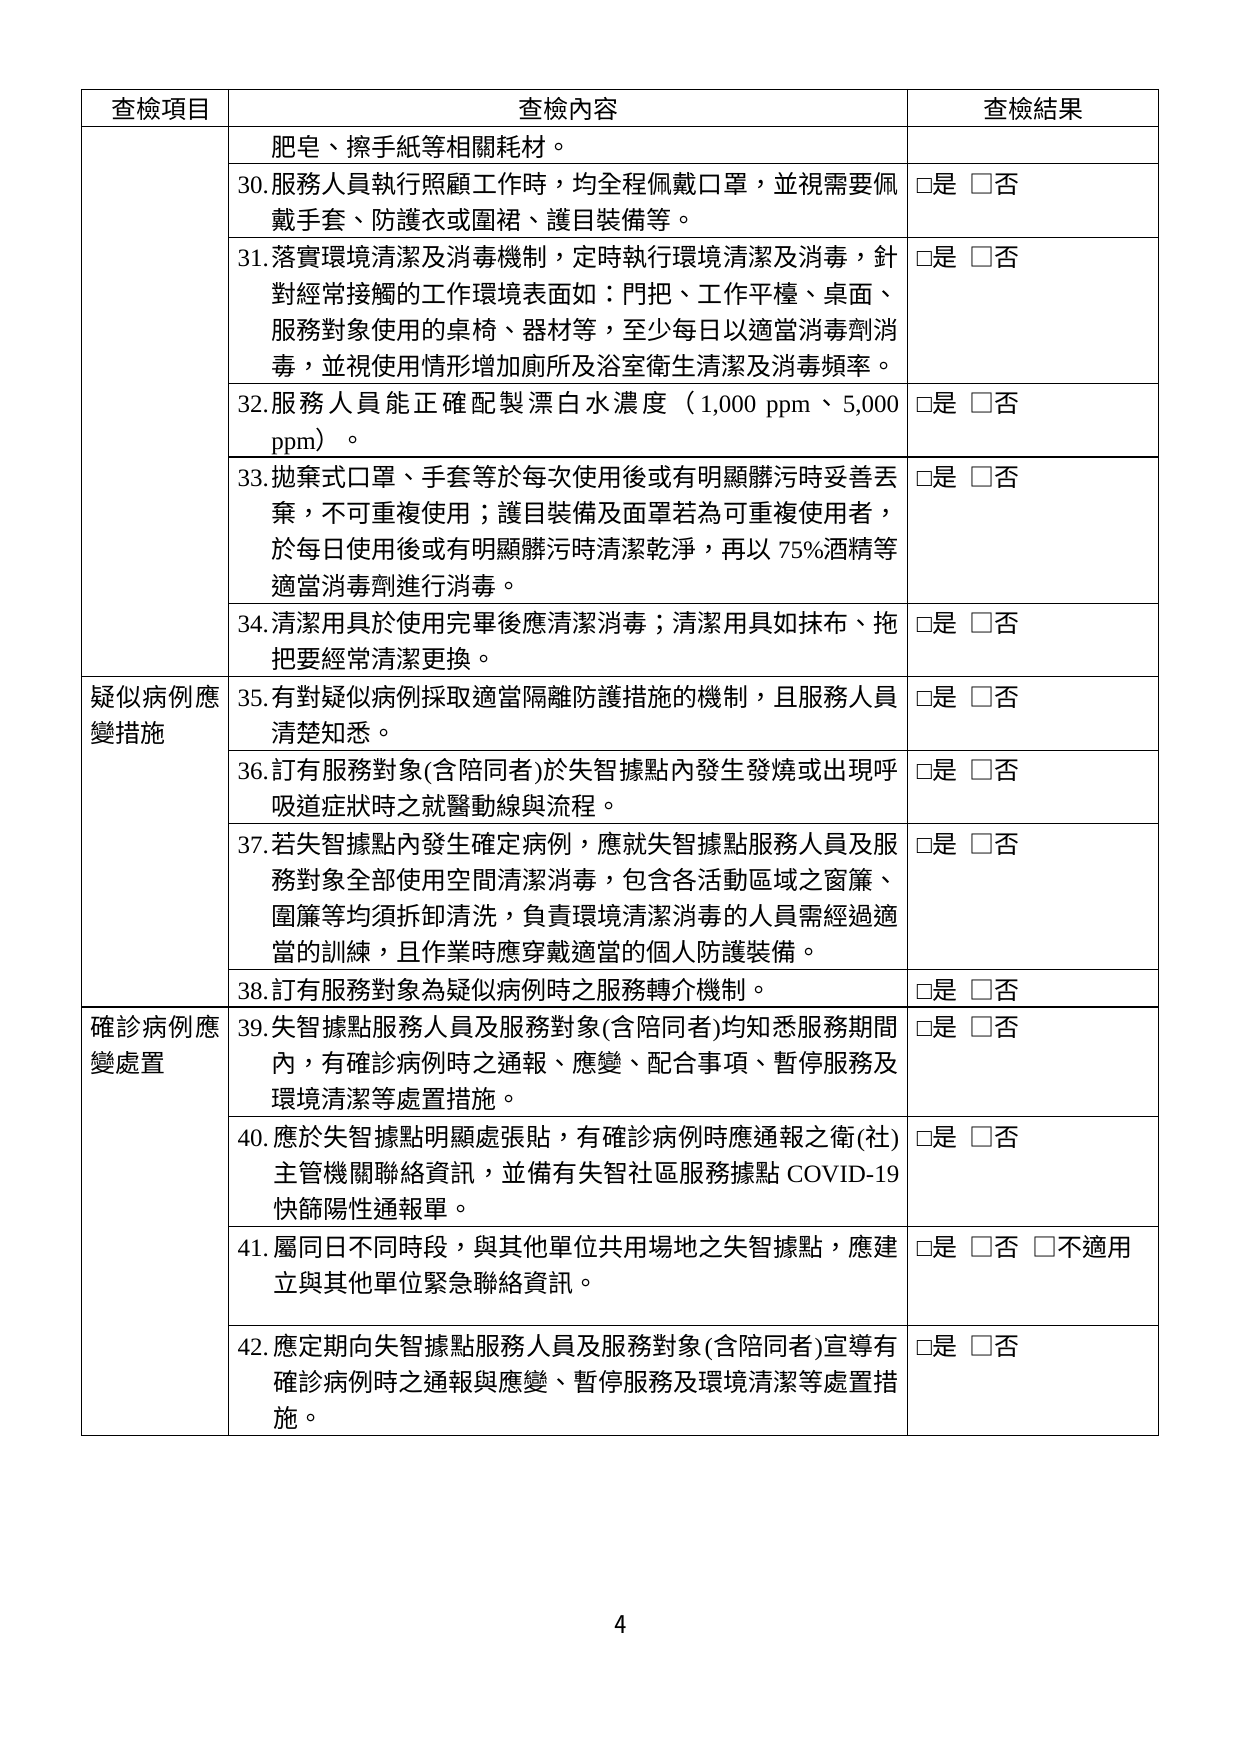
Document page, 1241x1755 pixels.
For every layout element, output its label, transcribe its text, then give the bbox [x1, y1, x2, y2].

table_cell □是 □否 [908, 604, 1158, 676]
table_cell 拋棄式口罩、手套等於每次使用後或有明顯髒污時妥善丟棄，不可重複使用；護目裝備及面罩若為可重複使用者，於每日使用後或有明顯髒污時清潔乾淨，再以75%酒精等適當消毒劑進行消毒。 [229, 458, 907, 602]
table_header 查檢結果 [908, 90, 1158, 126]
table_cell 肥皂、擦手紙等相關耗材。 [229, 127, 907, 163]
table_header 查檢內容 [229, 90, 907, 126]
table_cell 訂有服務對象(含陪同者)於失智據點內發生發燒或出現呼吸道症狀時之就醫動線與流程。 [229, 751, 907, 823]
table_cell □是 □否 [908, 677, 1158, 749]
table_cell 清潔用具於使用完畢後應清潔消毒；清潔用具如抹布、拖把要經常清潔更換。 [229, 604, 907, 676]
table_cell □是 □否 □不適用 [908, 1227, 1158, 1325]
table_cell □是 □否 [908, 751, 1158, 823]
table_cell □是 □否 [908, 238, 1158, 383]
table_cell □是 □否 [908, 970, 1158, 1006]
table_cell □是 □否 [908, 1008, 1158, 1116]
table_cell 應於失智據點明顯處張貼，有確診病例時應通報之衛(社)主管機關聯絡資訊，並備有失智社區服務據點COVID-19快篩陽性通報單。 [229, 1117, 907, 1226]
table_cell 疑似病例應變措施 [82, 677, 228, 1006]
table_cell 若失智據點內發生確定病例，應就失智據點服務人員及服務對象全部使用空間清潔消毒，包含各活動區域之窗簾、圍簾等均須拆卸清洗，負責環境清潔消毒的人員需經過適當的訓練，且作業時應穿戴適當的個人防護裝備。 [229, 824, 907, 969]
table_cell □是 □否 [908, 824, 1158, 969]
table_header 查檢項目 [82, 90, 228, 126]
table_cell 確診病例應變處置 [82, 1008, 228, 1435]
table_cell □是 □否 [908, 1326, 1158, 1435]
table_cell [908, 127, 1158, 163]
table_cell 有對疑似病例採取適當隔離防護措施的機制，且服務人員清楚知悉。 [229, 677, 907, 749]
table_cell 失智據點服務人員及服務對象(含陪同者)均知悉服務期間內，有確診病例時之通報、應變、配合事項、暫停服務及環境清潔等處置措施。 [229, 1008, 907, 1116]
table_cell 服務人員執行照顧工作時，均全程佩戴口罩，並視需要佩戴手套、防護衣或圍裙、護目裝備等。 [229, 164, 907, 237]
table_cell □是 □否 [908, 384, 1158, 456]
table_cell 落實環境清潔及消毒機制，定時執行環境清潔及消毒，針對經常接觸的工作環境表面如：門把、工作平檯、桌面、服務對象使用的桌椅、器材等，至少每日以適當消毒劑消毒，並視使用情形增加廁所及浴室衛生清潔及消毒頻率。 [229, 238, 907, 383]
table_cell [82, 127, 228, 676]
table_cell 服務人員能正確配製漂白水濃度（1,000 ppm、5,000 ppm）。 [229, 384, 907, 456]
table_cell □是 □否 [908, 164, 1158, 237]
table_cell □是 □否 [908, 1117, 1158, 1226]
table_cell □是 □否 [908, 458, 1158, 602]
table_cell 訂有服務對象為疑似病例時之服務轉介機制。 [229, 970, 907, 1006]
table_cell 應定期向失智據點服務人員及服務對象(含陪同者)宣導有確診病例時之通報與應變、暫停服務及環境清潔等處置措施。 [229, 1326, 907, 1435]
table_cell 屬同日不同時段，與其他單位共用場地之失智據點，應建立與其他單位緊急聯絡資訊。 [229, 1227, 907, 1325]
